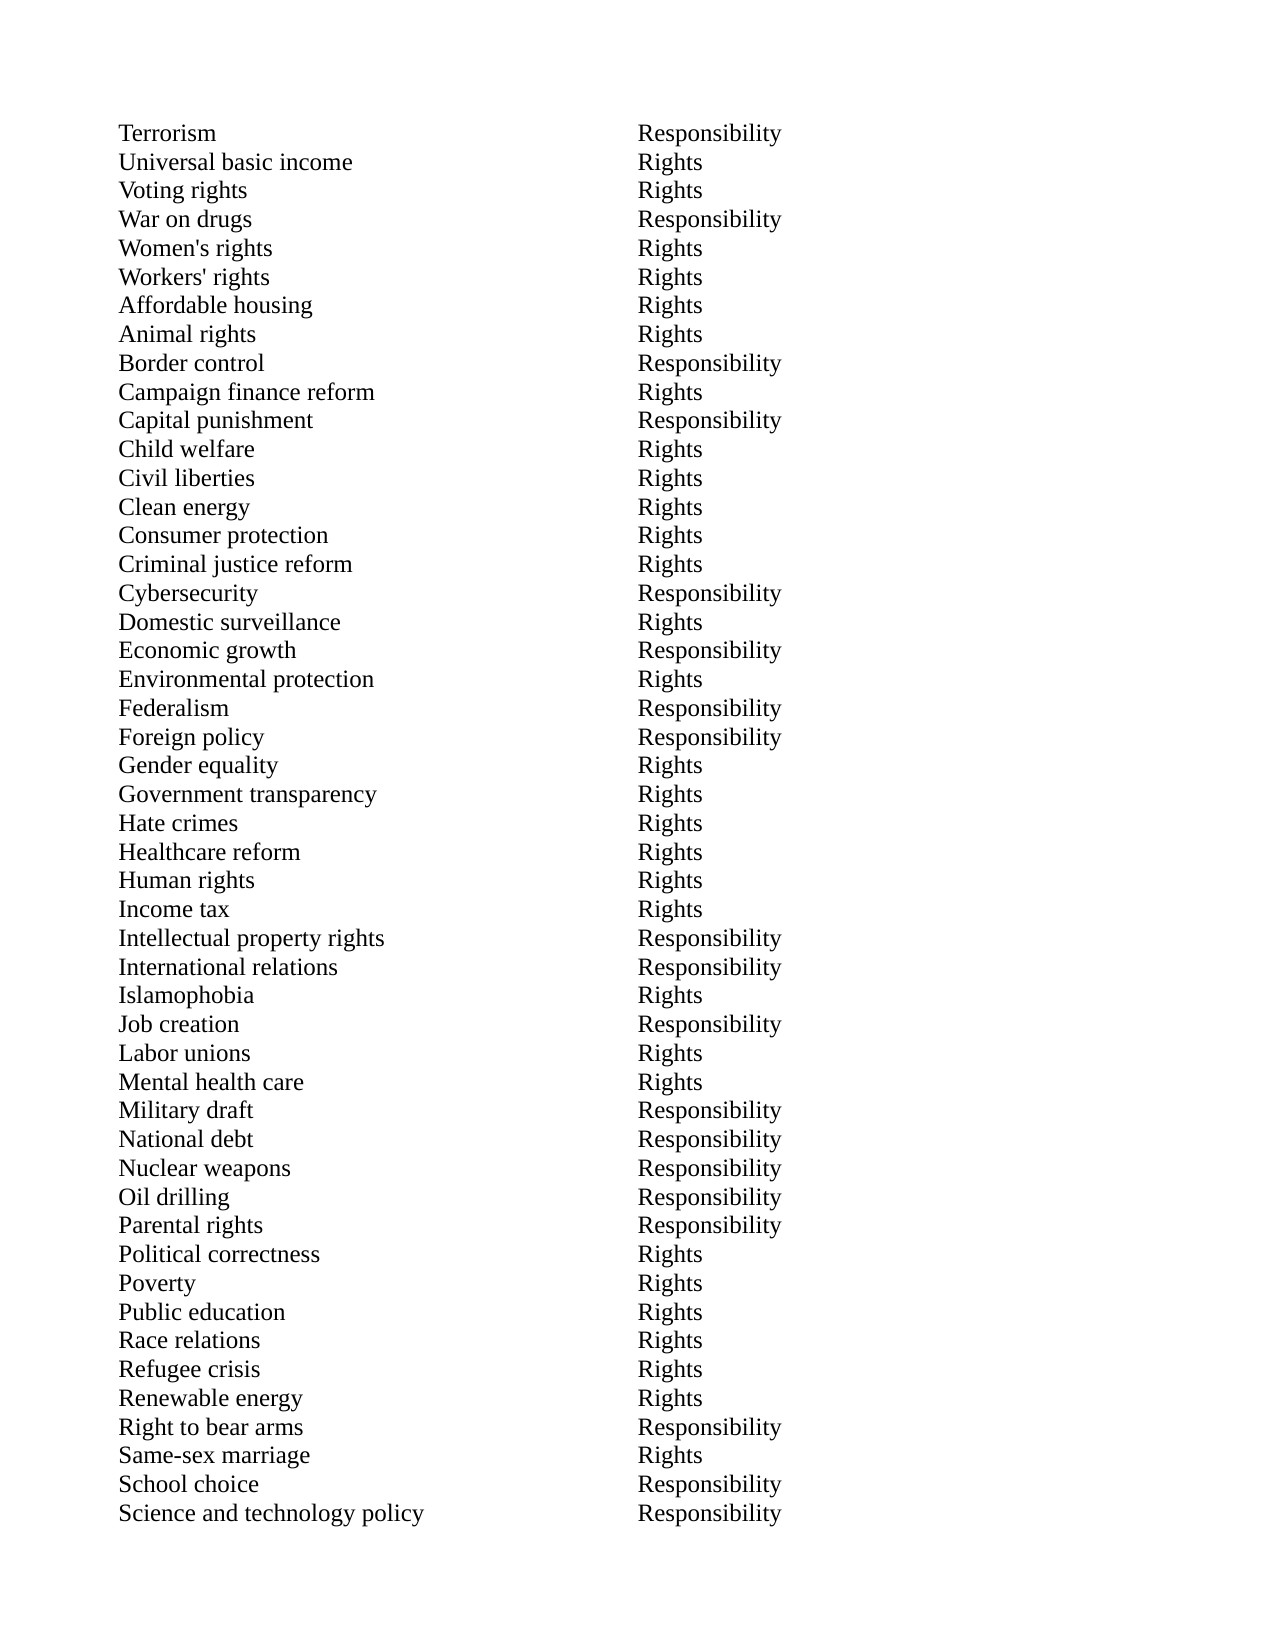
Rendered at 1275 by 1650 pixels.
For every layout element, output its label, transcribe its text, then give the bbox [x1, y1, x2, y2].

table_cell Rights [638, 262, 1157, 291]
table_cell Universal basic income [118, 147, 637, 176]
table_cell Rights [638, 1354, 1157, 1383]
table_cell Rights [638, 549, 1157, 578]
table_cell Rights [638, 291, 1157, 319]
table_cell Mental health care [118, 1067, 637, 1096]
table_cell Domestic surveillance [118, 607, 637, 636]
table_cell Workers' rights [118, 262, 637, 291]
table_cell Responsibility [638, 1096, 1157, 1124]
table_cell Nuclear weapons [118, 1153, 637, 1182]
table_cell Voting rights [118, 176, 637, 204]
table_cell Federalism [118, 693, 637, 722]
table_cell Rights [638, 233, 1157, 262]
table_cell Rights [638, 463, 1157, 492]
table_cell Responsibility [638, 578, 1157, 607]
table_cell Rights [638, 894, 1157, 923]
table_cell Healthcare reform [118, 837, 637, 866]
table_cell Responsibility [638, 204, 1157, 233]
table_cell Rights [638, 808, 1157, 837]
table_cell Hate crimes [118, 808, 637, 837]
table_cell International relations [118, 952, 637, 981]
table_cell Rights [638, 1297, 1157, 1326]
table_cell Rights [638, 1326, 1157, 1354]
table_cell Cybersecurity [118, 578, 637, 607]
table_cell Economic growth [118, 636, 637, 664]
table_cell Terrorism [118, 118, 637, 147]
table_cell Job creation [118, 1009, 637, 1038]
table_cell Government transparency [118, 779, 637, 808]
table_cell Rights [638, 492, 1157, 521]
table_cell Rights [638, 377, 1157, 406]
table_cell Rights [638, 319, 1157, 348]
table_cell Income tax [118, 894, 637, 923]
table_cell Science and technology policy [118, 1498, 637, 1527]
table_cell Border control [118, 348, 637, 377]
table_cell Gender equality [118, 751, 637, 779]
table_cell Rights [638, 837, 1157, 866]
table_cell Rights [638, 751, 1157, 779]
table_cell Rights [638, 521, 1157, 549]
table_cell Responsibility [638, 722, 1157, 751]
table_cell Rights [638, 1383, 1157, 1412]
table_cell Responsibility [638, 693, 1157, 722]
table_cell Responsibility [638, 118, 1157, 147]
table_cell Rights [638, 866, 1157, 894]
table_cell Rights [638, 1239, 1157, 1268]
table_cell Poverty [118, 1268, 637, 1297]
table_cell Rights [638, 981, 1157, 1009]
table_cell Right to bear arms [118, 1412, 637, 1441]
table_cell National debt [118, 1124, 637, 1153]
table_cell Consumer protection [118, 521, 637, 549]
table_cell Responsibility [638, 1412, 1157, 1441]
table_cell Responsibility [638, 952, 1157, 981]
table_cell Labor unions [118, 1038, 637, 1067]
table_cell Rights [638, 1268, 1157, 1297]
table_cell Rights [638, 434, 1157, 463]
table_cell Parental rights [118, 1211, 637, 1239]
table_cell Rights [638, 1067, 1157, 1096]
table_cell Clean energy [118, 492, 637, 521]
table_cell Rights [638, 664, 1157, 693]
table_cell Renewable energy [118, 1383, 637, 1412]
table_cell Responsibility [638, 1498, 1157, 1527]
table_cell Public education [118, 1297, 637, 1326]
table_cell Affordable housing [118, 291, 637, 319]
table_cell Capital punishment [118, 406, 637, 434]
table_cell Responsibility [638, 1469, 1157, 1498]
table_cell Same-sex marriage [118, 1441, 637, 1469]
table_cell Responsibility [638, 406, 1157, 434]
table_cell Responsibility [638, 1153, 1157, 1182]
table_cell Environmental protection [118, 664, 637, 693]
table_cell Human rights [118, 866, 637, 894]
table_cell Animal rights [118, 319, 637, 348]
table_cell Responsibility [638, 923, 1157, 952]
table_cell Rights [638, 176, 1157, 204]
table_cell Responsibility [638, 636, 1157, 664]
table_cell Islamophobia [118, 981, 637, 1009]
table_cell Responsibility [638, 1124, 1157, 1153]
table_cell Rights [638, 779, 1157, 808]
table_cell Refugee crisis [118, 1354, 637, 1383]
table_cell Foreign policy [118, 722, 637, 751]
table_cell Rights [638, 147, 1157, 176]
table_cell Political correctness [118, 1239, 637, 1268]
table_cell Responsibility [638, 1009, 1157, 1038]
table_cell Military draft [118, 1096, 637, 1124]
table_cell Child welfare [118, 434, 637, 463]
table_cell Race relations [118, 1326, 637, 1354]
table_cell Intellectual property rights [118, 923, 637, 952]
table_cell Campaign finance reform [118, 377, 637, 406]
table_cell Oil drilling [118, 1182, 637, 1211]
table_cell Responsibility [638, 348, 1157, 377]
table_cell Rights [638, 1038, 1157, 1067]
table_cell School choice [118, 1469, 637, 1498]
table_cell Responsibility [638, 1211, 1157, 1239]
table_cell War on drugs [118, 204, 637, 233]
table_cell Women's rights [118, 233, 637, 262]
table_cell Civil liberties [118, 463, 637, 492]
table_cell Rights [638, 1441, 1157, 1469]
table_cell Rights [638, 607, 1157, 636]
table_cell Criminal justice reform [118, 549, 637, 578]
table_cell Responsibility [638, 1182, 1157, 1211]
